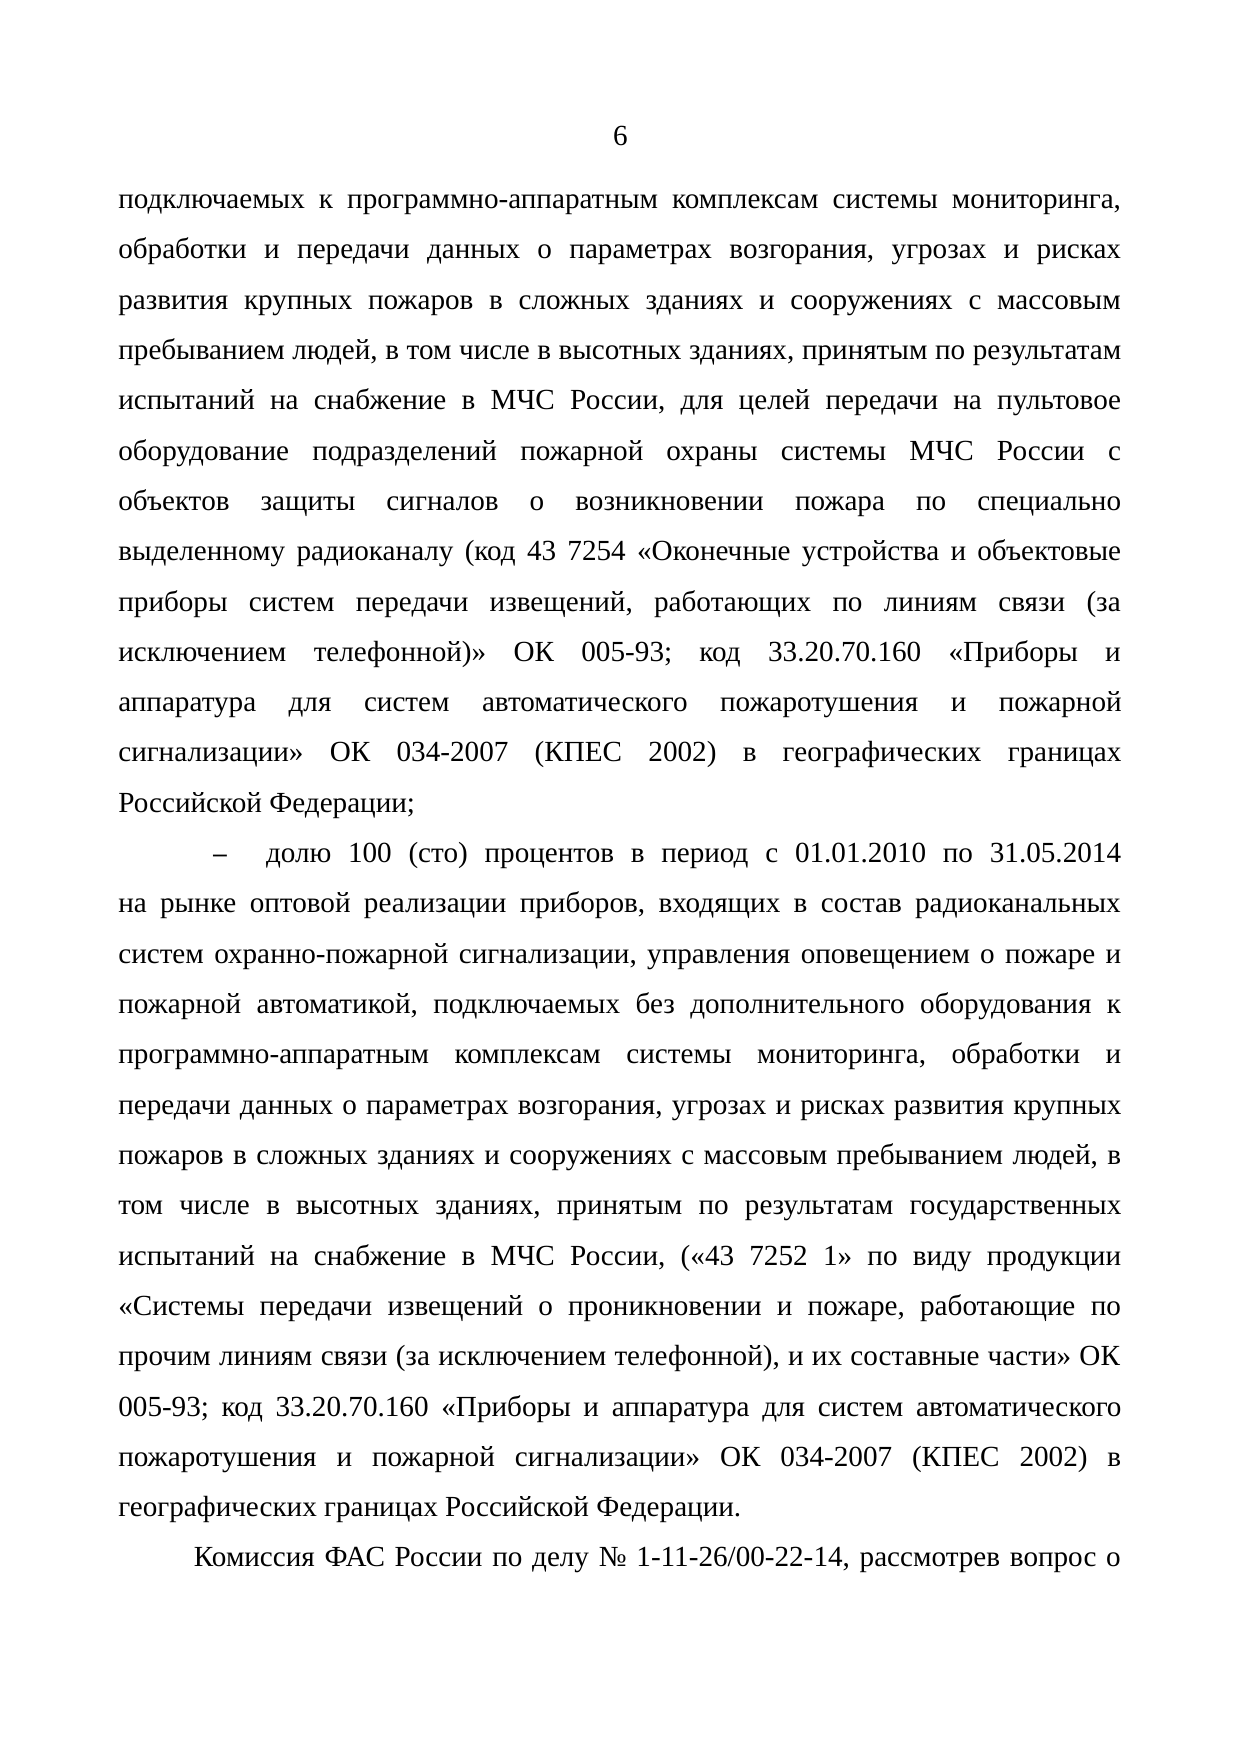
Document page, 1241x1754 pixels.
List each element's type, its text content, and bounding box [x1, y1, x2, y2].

text Комиссия ФАС России по делу № 1-11-26/00-22-14, рассмотрев вопрос о [118, 1539, 1122, 1573]
list подключаемых к программно-аппаратным комплексам системы мониторинга, обработки и передачи данных о параметрах возгорания, угрозах и рисках развития крупных пожаров в сложных зданиях и сооружениях с массовым пребыванием людей, в том числе в высотных зданиях, принятым по результатам испытаний на снабжение в МЧС России, для целей передачи на пультовое оборудование подразделений пожарной охраны системы МЧС России с объектов защиты сигналов о возникновении пожара по специально выделенному радиоканалу (код 43 7254 «Оконечные устройства и объектовые приборы систем передачи извещений, работающих по линиям связи (за исключением телефонной)» ОК 005-93; код 33.20.70.160 «Приборы и аппаратура для систем автоматического пожаротушения и пожарной сигнализации» ОК 034-2007 (КПЕС 2002) в географических границах Российской Федерации; [118, 181, 1122, 818]
list долю 100 (сто) процентов в период с 01.01.2010 по 31.05.2014 на рынке оптовой реализации приборов, входящих в состав радиоканальных систем охранно-пожарной сигнализации, управления оповещением о пожаре и пожарной автоматикой, подключаемых без дополнительного оборудования к программно-аппаратным комплексам системы мониторинга, обработки и передачи данных о параметрах возгорания, угрозах и рисках развития крупных пожаров в сложных зданиях и сооружениях с массовым пребыванием людей, в том числе в высотных зданиях, принятым по результатам государственных испытаний на снабжение в МЧС России, («43 7252 1» по виду продукции «Системы передачи извещений о проникновении и пожаре, работающие по прочим линиям связи (за исключением телефонной), и их составные части» ОК 005-93; код 33.20.70.160 «Приборы и аппаратура для систем автоматического пожаротушения и пожарной сигнализации» ОК 034-2007 (КПЕС 2002) в географических границах Российской Федерации. [118, 835, 1122, 1523]
